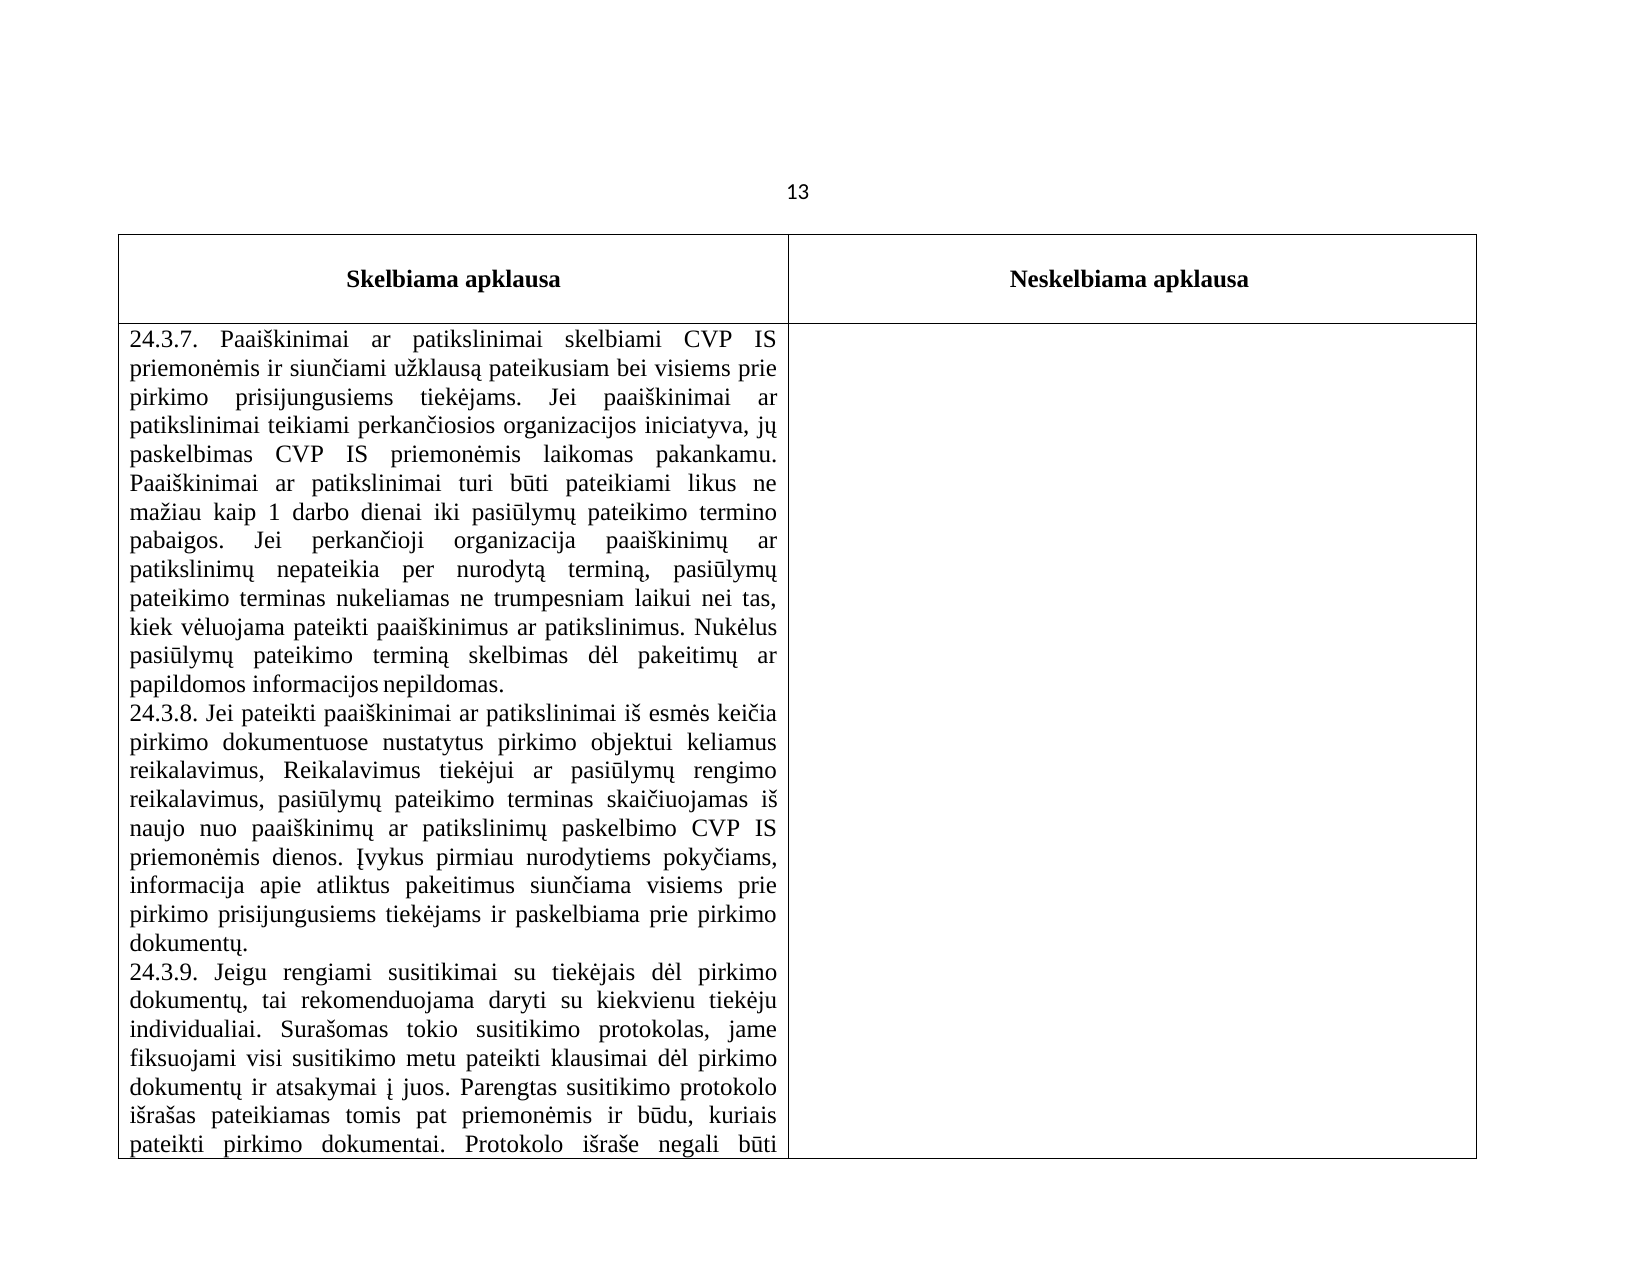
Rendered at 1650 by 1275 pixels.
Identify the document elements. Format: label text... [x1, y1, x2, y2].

table_header Skelbiama apklausa [119, 235, 788, 323]
table_cell [789, 324, 1476, 1158]
table_cell 24.3.7. Paaiškinimai ar patikslinimai skelbiami CVP IS priemonėmis ir siunčiami užklausą pateikusiam bei visiems prie pirkimo prisijungusiems tiekėjams. Jei paaiškinimai ar patikslinimai teikiami perkančiosios organizacijos iniciatyva, jų paskelbimas CVP IS priemonėmis laikomas pakankamu. Paaiškinimai ar patikslinimai turi būti pateikiami likus ne mažiau kaip 1 darbo dienai iki pasiūlymų pateikimo termino pabaigos. Jei perkančioji organizacija paaiškinimų ar patikslinimų nepateikia per nurodytą terminą, pasiūlymų pateikimo terminas nukeliamas ne trumpesniam laikui nei tas, kiek vėluojama pateikti paaiškinimus ar patikslinimus. Nukėlus pasiūlymų pateikimo terminą skelbimas dėl pakeitimų ar papildomos informacijos nepildomas. 24.3.8. Jei pateikti paaiškinimai ar patikslinimai iš esmės keičia pirkimo dokumentuose nustatytus pirkimo objektui keliamus reikalavimus, Reikalavimus tiekėjui ar pasiūlymų rengimo reikalavimus, pasiūlymų pateikimo terminas skaičiuojamas iš naujo nuo paaiškinimų ar patikslinimų paskelbimo CVP IS priemonėmis dienos. Įvykus pirmiau nurodytiems pokyčiams, informacija apie atliktus pakeitimus siunčiama visiems prie pirkimo prisijungusiems tiekėjams ir paskelbiama prie pirkimo dokumentų. 24.3.9. Jeigu rengiami susitikimai su tiekėjais dėl pirkimo dokumentų, tai rekomenduojama daryti su kiekvienu tiekėju individualiai. Surašomas tokio susitikimo protokolas, jame fiksuojami visi susitikimo metu pateikti klausimai dėl pirkimo dokumentų ir atsakymai į juos. Parengtas susitikimo protokolo išrašas pateikiamas tomis pat priemonėmis ir būdu, kuriais pateikti pirkimo dokumentai. Protokolo išraše negali būti [119, 324, 788, 1158]
table_header Neskelbiama apklausa [789, 235, 1476, 323]
